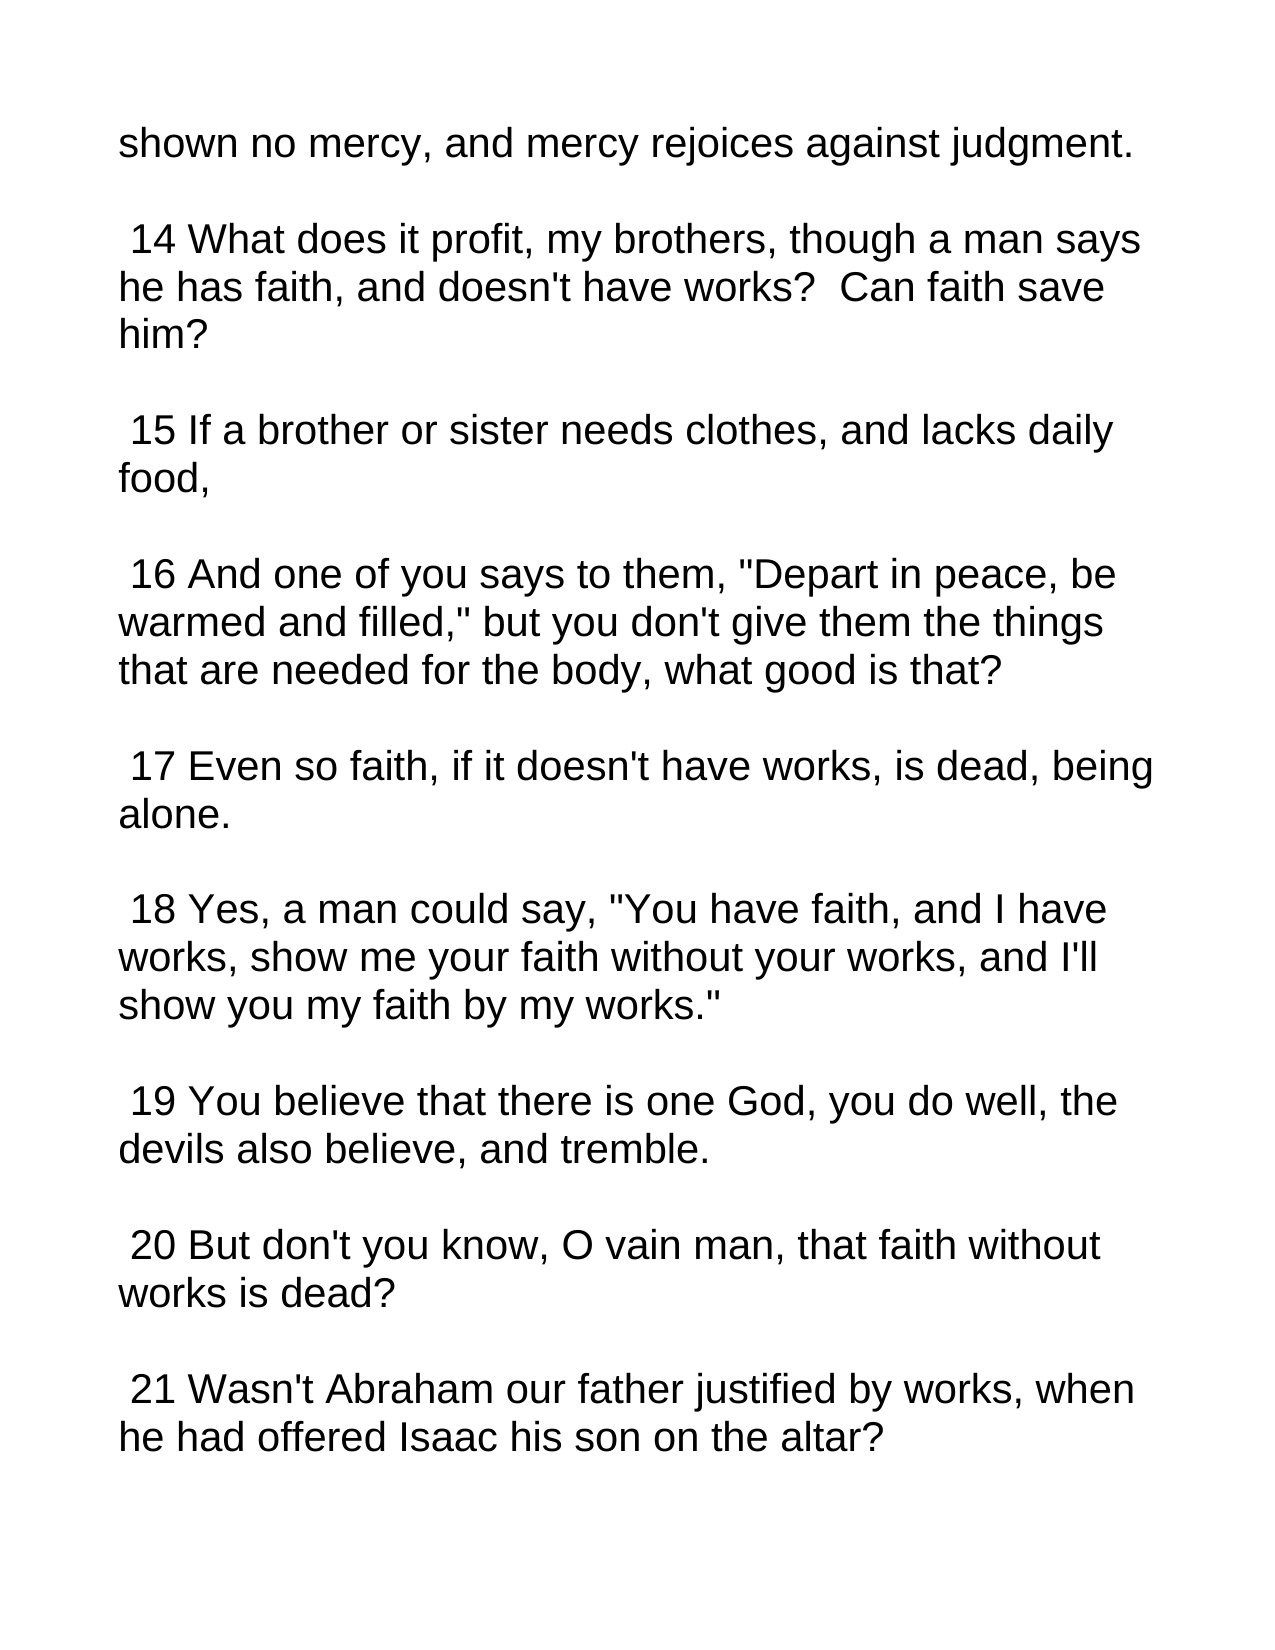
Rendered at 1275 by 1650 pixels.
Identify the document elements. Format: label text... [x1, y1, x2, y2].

text 20 But don't you know, O vain man, that faith without works is dead? [118, 1220, 1157, 1316]
text 17 Even so faith, if it doesn't have works, is dead, being alone. [118, 741, 1157, 837]
text shown no mercy, and mercy rejoices against judgment. [118, 118, 1157, 166]
text 18 Yes, a man could say, "You have faith, and I have works, show me your faith without your works, and I'll show you my faith by my works." [118, 885, 1157, 1028]
text 21 Wasn't Abraham our father justified by works, when he had offered Isaac his son on the altar? [118, 1364, 1157, 1460]
text 16 And one of you says to them, "Depart in peace, be warmed and filled," but you don't give them the things that are needed for the body, what good is that? [118, 549, 1157, 693]
text 19 You believe that there is one God, you do well, the devils also believe, and tremble. [118, 1076, 1157, 1172]
text 15 If a brother or sister needs clothes, and lacks daily food, [118, 406, 1157, 501]
text 14 What does it profit, my brothers, though a man says he has faith, and doesn't have works? Can faith save him? [118, 214, 1157, 358]
